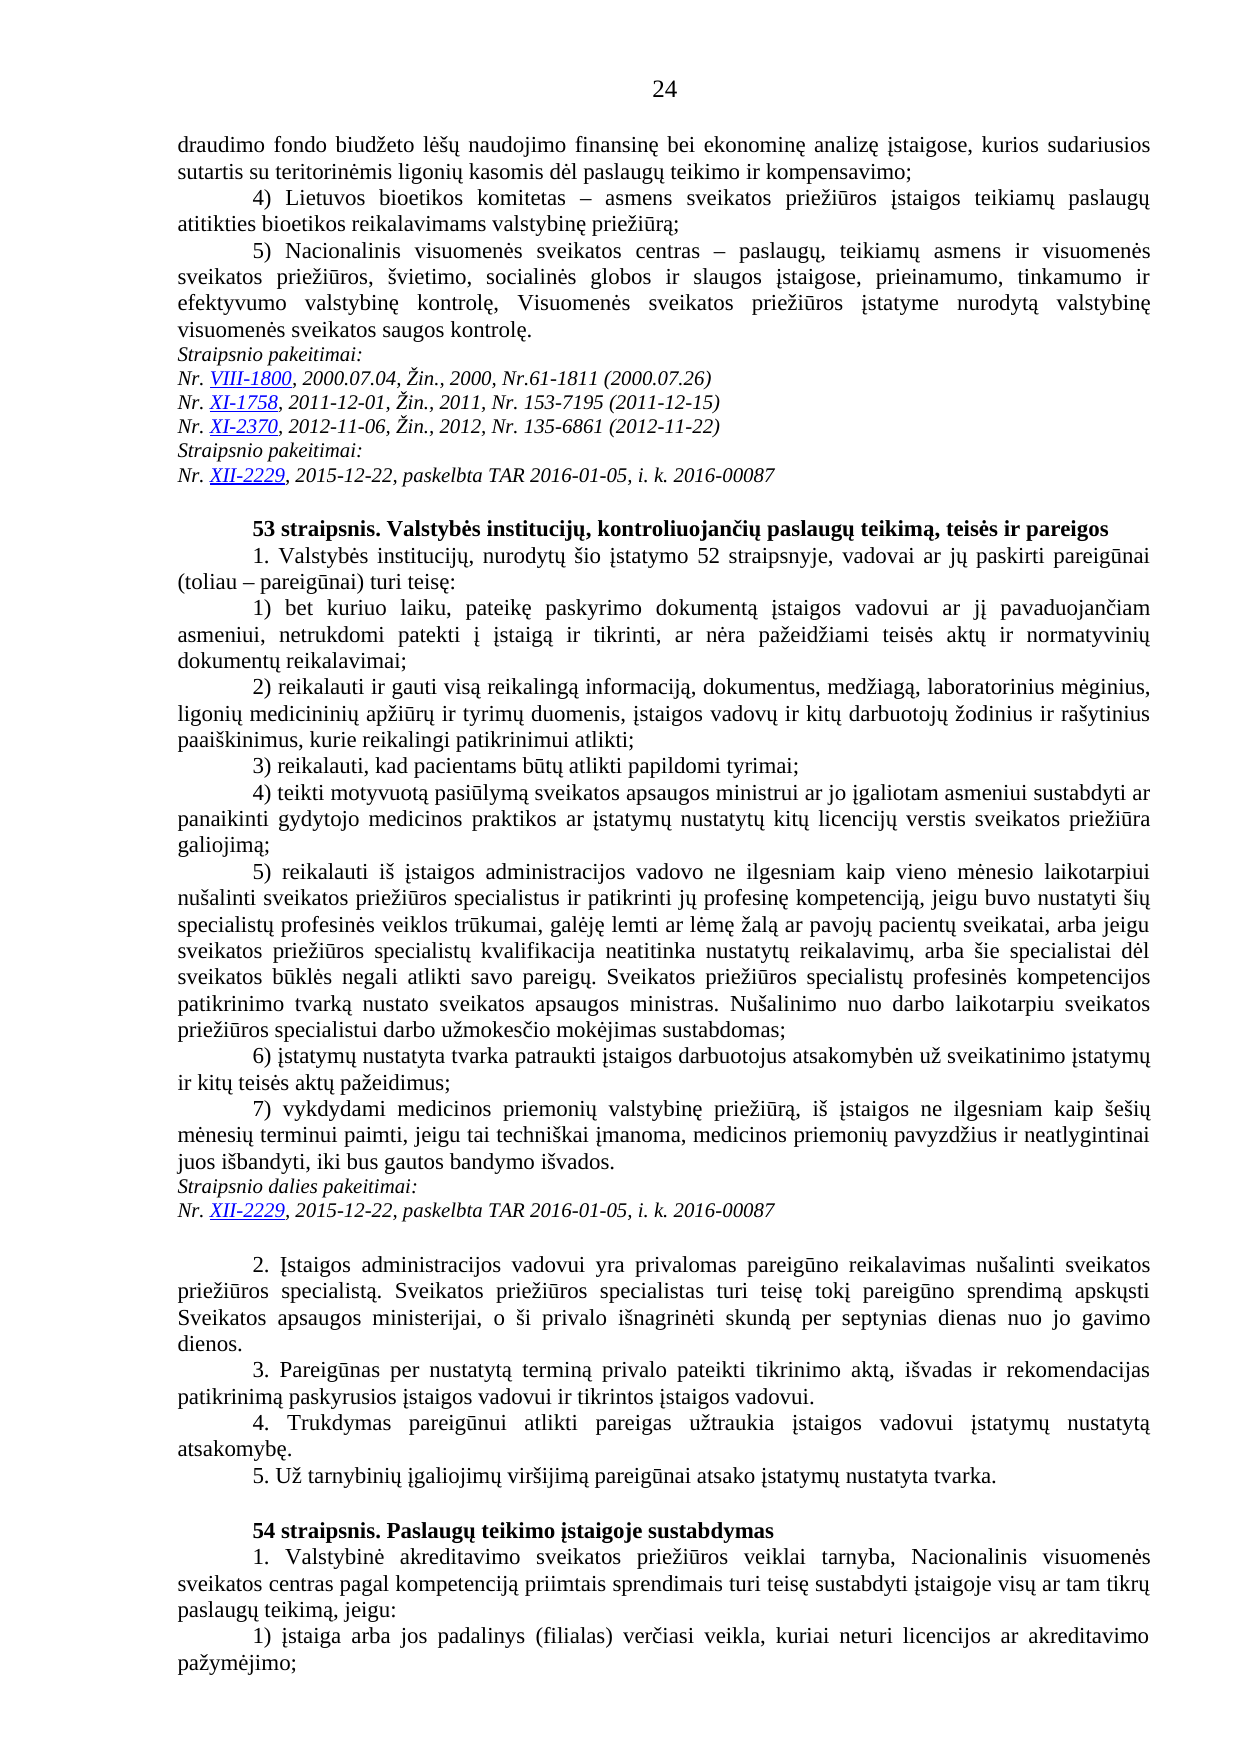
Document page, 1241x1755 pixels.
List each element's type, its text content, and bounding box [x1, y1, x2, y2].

text 7) vykdydami medicinos priemonių valstybinę priežiūrą, iš įstaigos ne ilgesniam kaip šešių mėnesių terminui paimti, jeigu tai techniškai įmanoma, medicinos priemonių pavyzdžius ir neatlygintinai juos išbandyti, iki bus gautos bandymo išvados. [177, 1095, 1152, 1174]
text 4) Lietuvos bioetikos komitetas – asmens sveikatos priežiūros įstaigos teikiamų paslaugų atitikties bioetikos reikalavimams valstybinę priežiūrą; [177, 184, 1152, 237]
text Nr. XI-1758, 2011-12-01, Žin., 2011, Nr. 153-7195 (2011-12-15) [177, 390, 1152, 414]
text 5. Už tarnybinių įgaliojimų viršijimą pareigūnai atsako įstatymų nustatyta tvarka. [177, 1462, 1152, 1488]
text 5) reikalauti iš įstaigos administracijos vadovo ne ilgesniam kaip vieno mėnesio laikotarpiui nušalinti sveikatos priežiūros specialistus ir patikrinti jų profesinę kompetenciją, jeigu buvo nustatyti šių specialistų profesinės veiklos trūkumai, galėję lemti ar lėmę žalą ar pavojų pacientų sveikatai, arba jeigu sveikatos priežiūros specialistų kvalifikacija neatitinka nustatytų reikalavimų, arba šie specialistai dėl sveikatos būklės negali atlikti savo pareigų. Sveikatos priežiūros specialistų profesinės kompetencijos patikrinimo tvarką nustato sveikatos apsaugos ministras. Nušalinimo nuo darbo laikotarpiu sveikatos priežiūros specialistui darbo užmokesčio mokėjimas sustabdomas; [177, 858, 1152, 1042]
text 1) bet kuriuo laiku, pateikę paskyrimo dokumentą įstaigos vadovui ar jį pavaduojančiam asmeniui, netrukdomi patekti į įstaigą ir tikrinti, ar nėra pažeidžiami teisės aktų ir normatyvinių dokumentų reikalavimai; [177, 594, 1152, 673]
text 3. Pareigūnas per nustatytą terminą privalo pateikti tikrinimo aktą, išvadas ir rekomendacijas patikrinimą paskyrusios įstaigos vadovui ir tikrintos įstaigos vadovui. [177, 1356, 1152, 1409]
text 4) teikti motyvuotą pasiūlymą sveikatos apsaugos ministrui ar jo įgaliotam asmeniui sustabdyti ar panaikinti gydytojo medicinos praktikos ar įstatymų nustatytų kitų licencijų verstis sveikatos priežiūra galiojimą; [177, 779, 1152, 858]
text 6) įstatymų nustatyta tvarka patraukti įstaigos darbuotojus atsakomybėn už sveikatinimo įstatymų ir kitų teisės aktų pažeidimus; [177, 1042, 1152, 1095]
text 5) Nacionalinis visuomenės sveikatos centras – paslaugų, teikiamų asmens ir visuomenės sveikatos priežiūros, švietimo, socialinės globos ir slaugos įstaigose, prieinamumo, tinkamumo ir efektyvumo valstybinę kontrolę, Visuomenės sveikatos priežiūros įstatyme nurodytą valstybinę visuomenės sveikatos saugos kontrolę. [177, 237, 1152, 342]
text Nr. XII-2229, 2015-12-22, paskelbta TAR 2016-01-05, i. k. 2016-00087 [177, 1198, 1152, 1222]
text 2. Įstaigos administracijos vadovui yra privalomas pareigūno reikalavimas nušalinti sveikatos priežiūros specialistą. Sveikatos priežiūros specialistas turi teisę tokį pareigūno sprendimą apskųsti Sveikatos apsaugos ministerijai, o ši privalo išnagrinėti skundą per septynias dienas nuo jo gavimo dienos. [177, 1251, 1152, 1356]
text Nr. XI-2370, 2012-11-06, Žin., 2012, Nr. 135-6861 (2012-11-22) [177, 414, 1152, 438]
text 54 straipsnis. Paslaugų teikimo įstaigoje sustabdymas [177, 1517, 1152, 1543]
text Nr. VIII-1800, 2000.07.04, Žin., 2000, Nr.61-1811 (2000.07.26) [177, 366, 1152, 390]
text 1. Valstybinė akreditavimo sveikatos priežiūros veiklai tarnyba, Nacionalinis visuomenės sveikatos centras pagal kompetenciją priimtais sprendimais turi teisę sustabdyti įstaigoje visų ar tam tikrų paslaugų teikimą, jeigu: [177, 1543, 1152, 1622]
text 3) reikalauti, kad pacientams būtų atlikti papildomi tyrimai; [177, 752, 1152, 779]
text Straipsnio pakeitimai: [177, 438, 1152, 462]
text Nr. XII-2229, 2015-12-22, paskelbta TAR 2016-01-05, i. k. 2016-00087 [177, 462, 1152, 487]
text 1. Valstybės institucijų, nurodytų šio įstatymo 52 straipsnyje, vadovai ar jų paskirti pareigūnai (toliau – pareigūnai) turi teisę: [177, 542, 1152, 594]
text 53 straipsnis. Valstybės institucijų, kontroliuojančių paslaugų teikimą, teisės ir pareigos [252, 515, 1152, 542]
text Straipsnio pakeitimai: [177, 342, 1152, 366]
text 2) reikalauti ir gauti visą reikalingą informaciją, dokumentus, medžiagą, laboratorinius mėginius, ligonių medicininių apžiūrų ir tyrimų duomenis, įstaigos vadovų ir kitų darbuotojų žodinius ir rašytinius paaiškinimus, kurie reikalingi patikrinimui atlikti; [177, 673, 1152, 752]
text draudimo fondo biudžeto lėšų naudojimo finansinę bei ekonominę analizę įstaigose, kurios sudariusios sutartis su teritorinėmis ligonių kasomis dėl paslaugų teikimo ir kompensavimo; [177, 131, 1152, 184]
text 1) įstaiga arba jos padalinys (filialas) verčiasi veikla, kuriai neturi licencijos ar akreditavimo pažymėjimo; [177, 1622, 1152, 1675]
text 4. Trukdymas pareigūnui atlikti pareigas užtraukia įstaigos vadovui įstatymų nustatytą atsakomybę. [177, 1409, 1152, 1462]
text Straipsnio dalies pakeitimai: [177, 1174, 1152, 1198]
